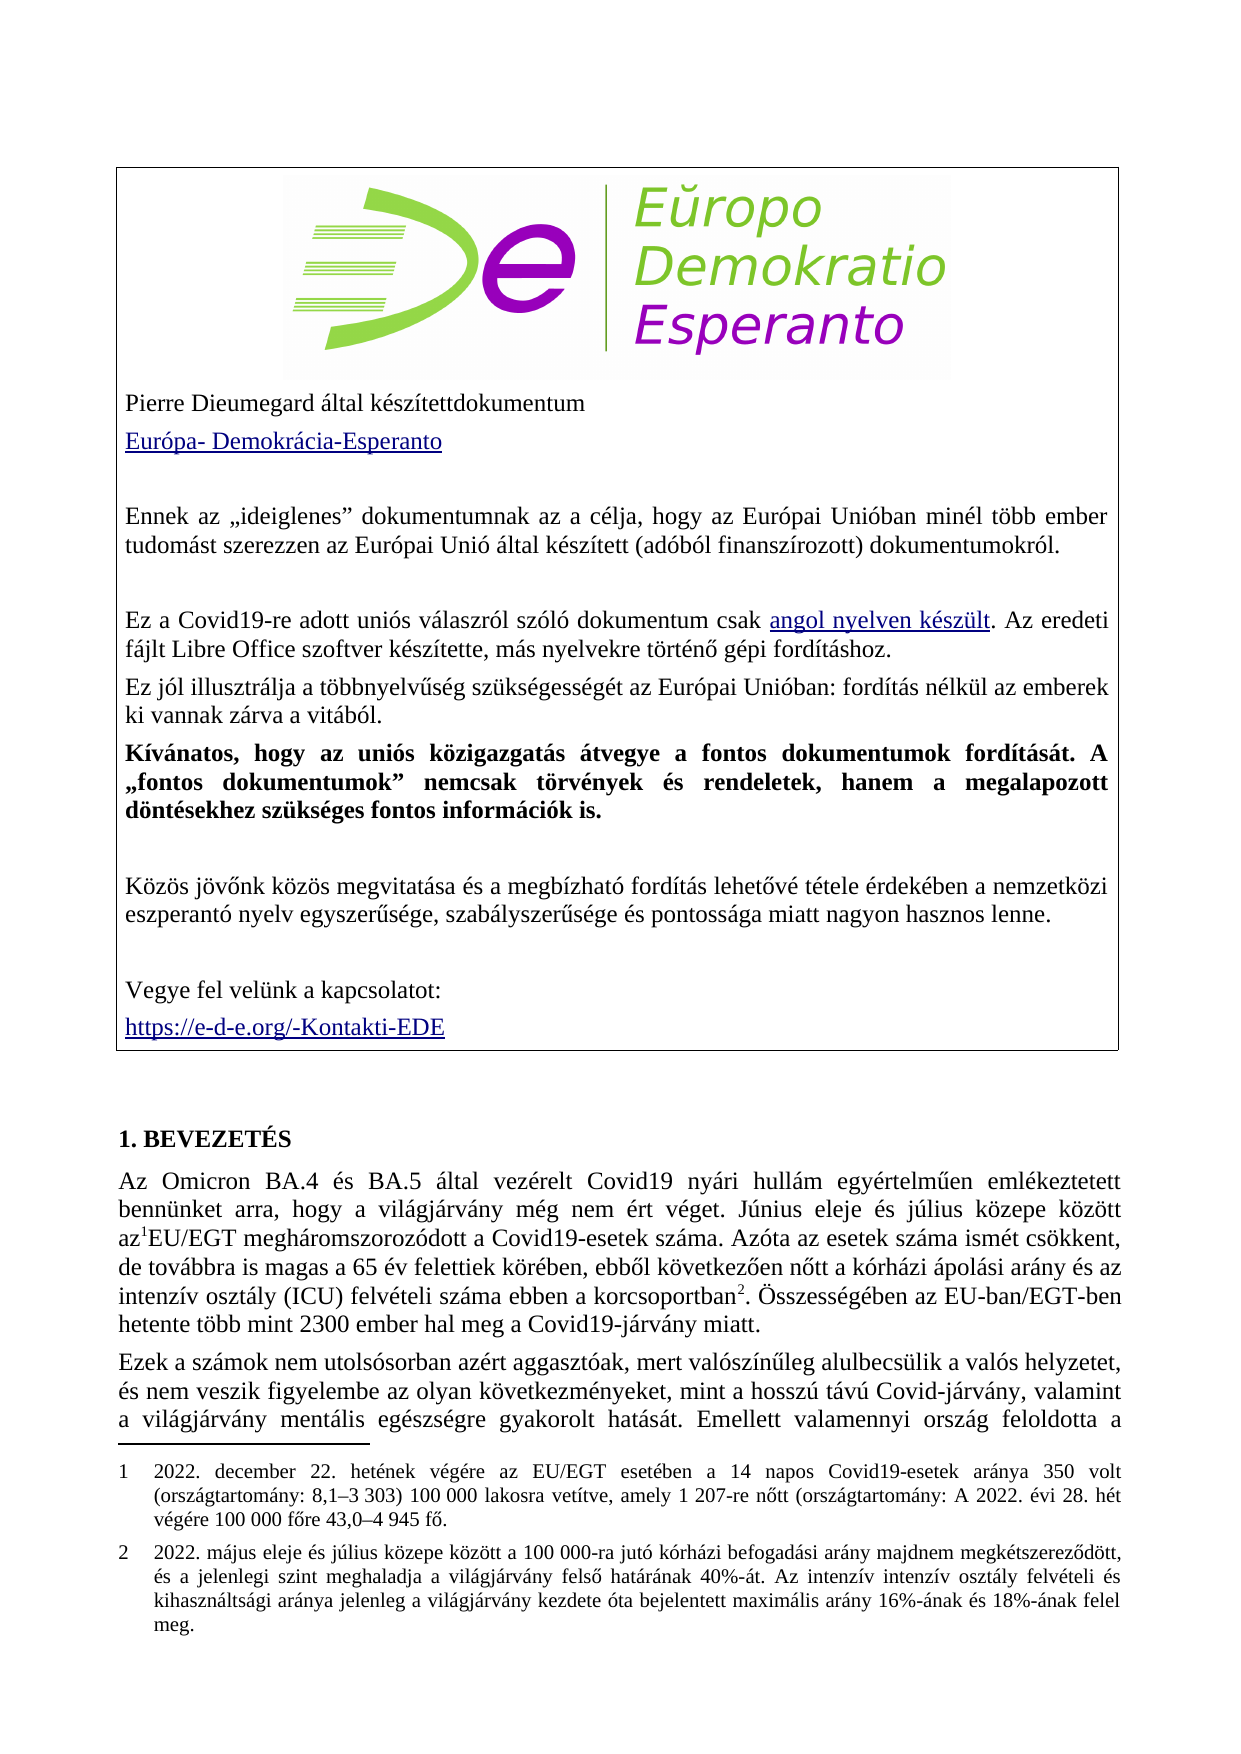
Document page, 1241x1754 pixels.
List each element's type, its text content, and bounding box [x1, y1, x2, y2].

text Európa- Demokrácia-Esperanto [125, 426, 1109, 455]
text Vegye fel velünk a kapcsolatot: [125, 975, 1109, 1003]
subtitle 1. BEVEZETÉS [118, 1124, 1122, 1153]
text Közös jövőnk közös megvitatása és a megbízható fordítás lehetővé tétele érdekében a nemzetközi eszperantó nyelv egyszerűsége, szabályszerűsége és pontossága miatt nagyon hasznos lenne. [125, 871, 1109, 928]
text Ez jól illusztrálja a többnyelvűség szükségességét az Európai Unióban: fordítás nélkül az emberek ki vannak zárva a vitából. [125, 672, 1109, 729]
text Kívánatos, hogy az uniós közigazgatás átvegye a fontos dokumentumok fordítását. A „fontos dokumentumok” nemcsak törvények és rendeletek, hanem a megalapozott döntésekhez szükséges fontos információk is. [125, 738, 1109, 824]
text Pierre Dieumegard által készítettdokumentum [125, 184, 1109, 417]
text 2022. május eleje és július közepe között a 100 000-ra jutó kórházi befogadási arány majdnem megkétszereződött, és a jelenlegi szint meghaladja a világjárvány felső határának 40%-át. Az intenzív intenzív osztály felvételi és kihasználtsági aránya jelenleg a világjárvány kezdete óta bejelentett maximális arány 16%-ának és 18%-ának felel meg. [118, 1539, 1122, 1636]
text Ennek az „ideiglenes” dokumentumnak az a célja, hogy az Európai Unióban minél több ember tudomást szerezzen az Európai Unió által készített (adóból finanszírozott) dokumentumokról. [125, 501, 1109, 559]
text 2022. december 22. hetének végére az EU/EGT esetében a 14 napos Covid19-esetek aránya 350 volt (országtartomány: 8,1–3 303) 100 000 lakosra vetítve, amely 1 207-re nőtt (országtartomány: A 2022. évi 28. hét végére 100 000 főre 43,0–4 945 fő. [118, 1458, 1122, 1531]
picture [283, 175, 951, 380]
text https://e-d-e.org/-Kontakti-EDE [125, 1012, 1109, 1041]
text Az Omicron BA.4 és BA.5 által vezérelt Covid19 nyári hullám egyértelműen emlékeztetett bennünket arra, hogy a világjárvány még nem ért véget. Június eleje és július közepe között azEU/EGT megháromszorozódott a Covid19-esetek száma. Azóta az esetek száma ismét csökkent, de továbbra is magas a 65 év felettiek körében, ebből következően nőtt a kórházi ápolási arány és az intenzív osztály (ICU) felvételi száma ebben a korcsoportban. Összességében az EU-ban/EGT-ben hetente több mint 2300 ember hal meg a Covid19-járvány miatt. [118, 1166, 1122, 1338]
text Ezek a számok nem utolsósorban azért aggasztóak, mert valószínűleg alulbecsülik a valós helyzetet, és nem veszik figyelembe az olyan következményeket, mint a hosszú távú Covid-járvány, valamint a világjárvány mentális egészségre gyakorolt hatását. Emellett valamennyi ország feloldotta a [118, 1347, 1122, 1433]
text Ez a Covid19-re adott uniós válaszról szóló dokumentum csak angol nyelven készült. Az eredeti fájlt Libre Office szoftver készítette, más nyelvekre történő gépi fordításhoz. [125, 605, 1109, 663]
